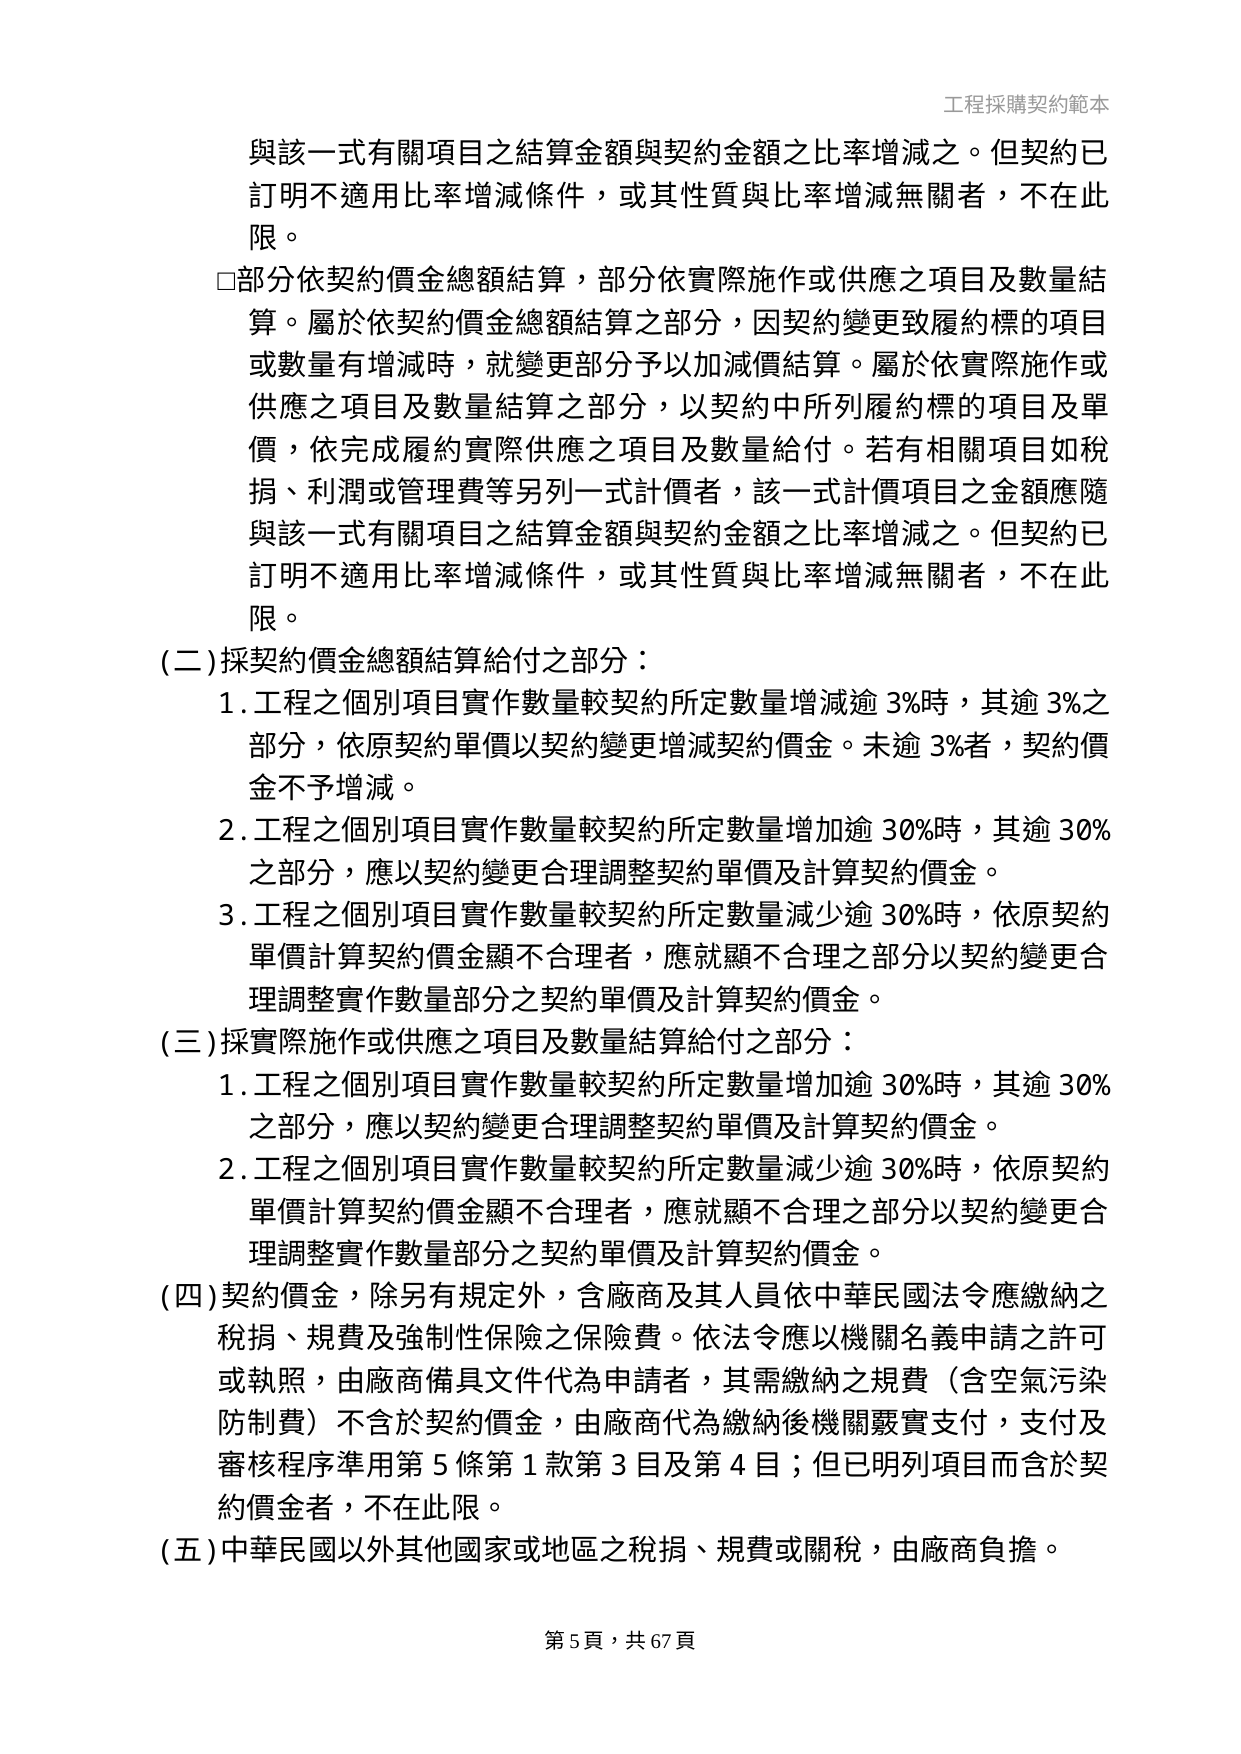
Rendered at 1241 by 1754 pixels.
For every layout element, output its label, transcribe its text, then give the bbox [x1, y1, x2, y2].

text (三)採實際施作或供應之項目及數量結算給付之部分： [156, 1019, 1110, 1061]
text 1.工程之個別項目實作數量較契約所定數量增減逾3%時，其逾3%之部分，依原契約單價以契約變更增減契約價金。未逾3%者，契約價金不予增減。 [217, 680, 1110, 807]
text 與該一式有關項目之結算金額與契約金額之比率增減之。但契約已訂明不適用比率增減條件，或其性質與比率增減無關者，不在此限。 [217, 130, 1110, 257]
text 1.工程之個別項目實作數量較契約所定數量增加逾30%時，其逾30%之部分，應以契約變更合理調整契約單價及計算契約價金。 [217, 1061, 1110, 1146]
text 2.工程之個別項目實作數量較契約所定數量減少逾30%時，依原契約單價計算契約價金顯不合理者，應就顯不合理之部分以契約變更合理調整實作數量部分之契約單價及計算契約價金。 [217, 1146, 1110, 1273]
text (五)中華民國以外其他國家或地區之稅捐、規費或關稅，由廠商負擔。 [156, 1527, 1110, 1569]
text (四)契約價金，除另有規定外，含廠商及其人員依中華民國法令應繳納之稅捐、規費及強制性保險之保險費。依法令應以機關名義申請之許可或執照，由廠商備具文件代為申請者，其需繳納之規費（含空氣污染防制費）不含於契約價金，由廠商代為繳納後機關覈實支付，支付及審核程序準用第5條第1款第3目及第4目；但已明列項目而含於契約價金者，不在此限。 [156, 1273, 1110, 1527]
text □部分依契約價金總額結算，部分依實際施作或供應之項目及數量結算。屬於依契約價金總額結算之部分，因契約變更致履約標的項目或數量有增減時，就變更部分予以加減價結算。屬於依實際施作或供應之項目及數量結算之部分，以契約中所列履約標的項目及單價，依完成履約實際供應之項目及數量給付。若有相關項目如稅捐、利潤或管理費等另列一式計價者，該一式計價項目之金額應隨與該一式有關項目之結算金額與契約金額之比率增減之。但契約已訂明不適用比率增減條件，或其性質與比率增減無關者，不在此限。 [217, 257, 1110, 637]
text (二)採契約價金總額結算給付之部分： [156, 637, 1110, 680]
text 3.工程之個別項目實作數量較契約所定數量減少逾30%時，依原契約單價計算契約價金顯不合理者，應就顯不合理之部分以契約變更合理調整實作數量部分之契約單價及計算契約價金。 [217, 892, 1110, 1019]
text 2.工程之個別項目實作數量較契約所定數量增加逾30%時，其逾30%之部分，應以契約變更合理調整契約單價及計算契約價金。 [217, 807, 1110, 892]
